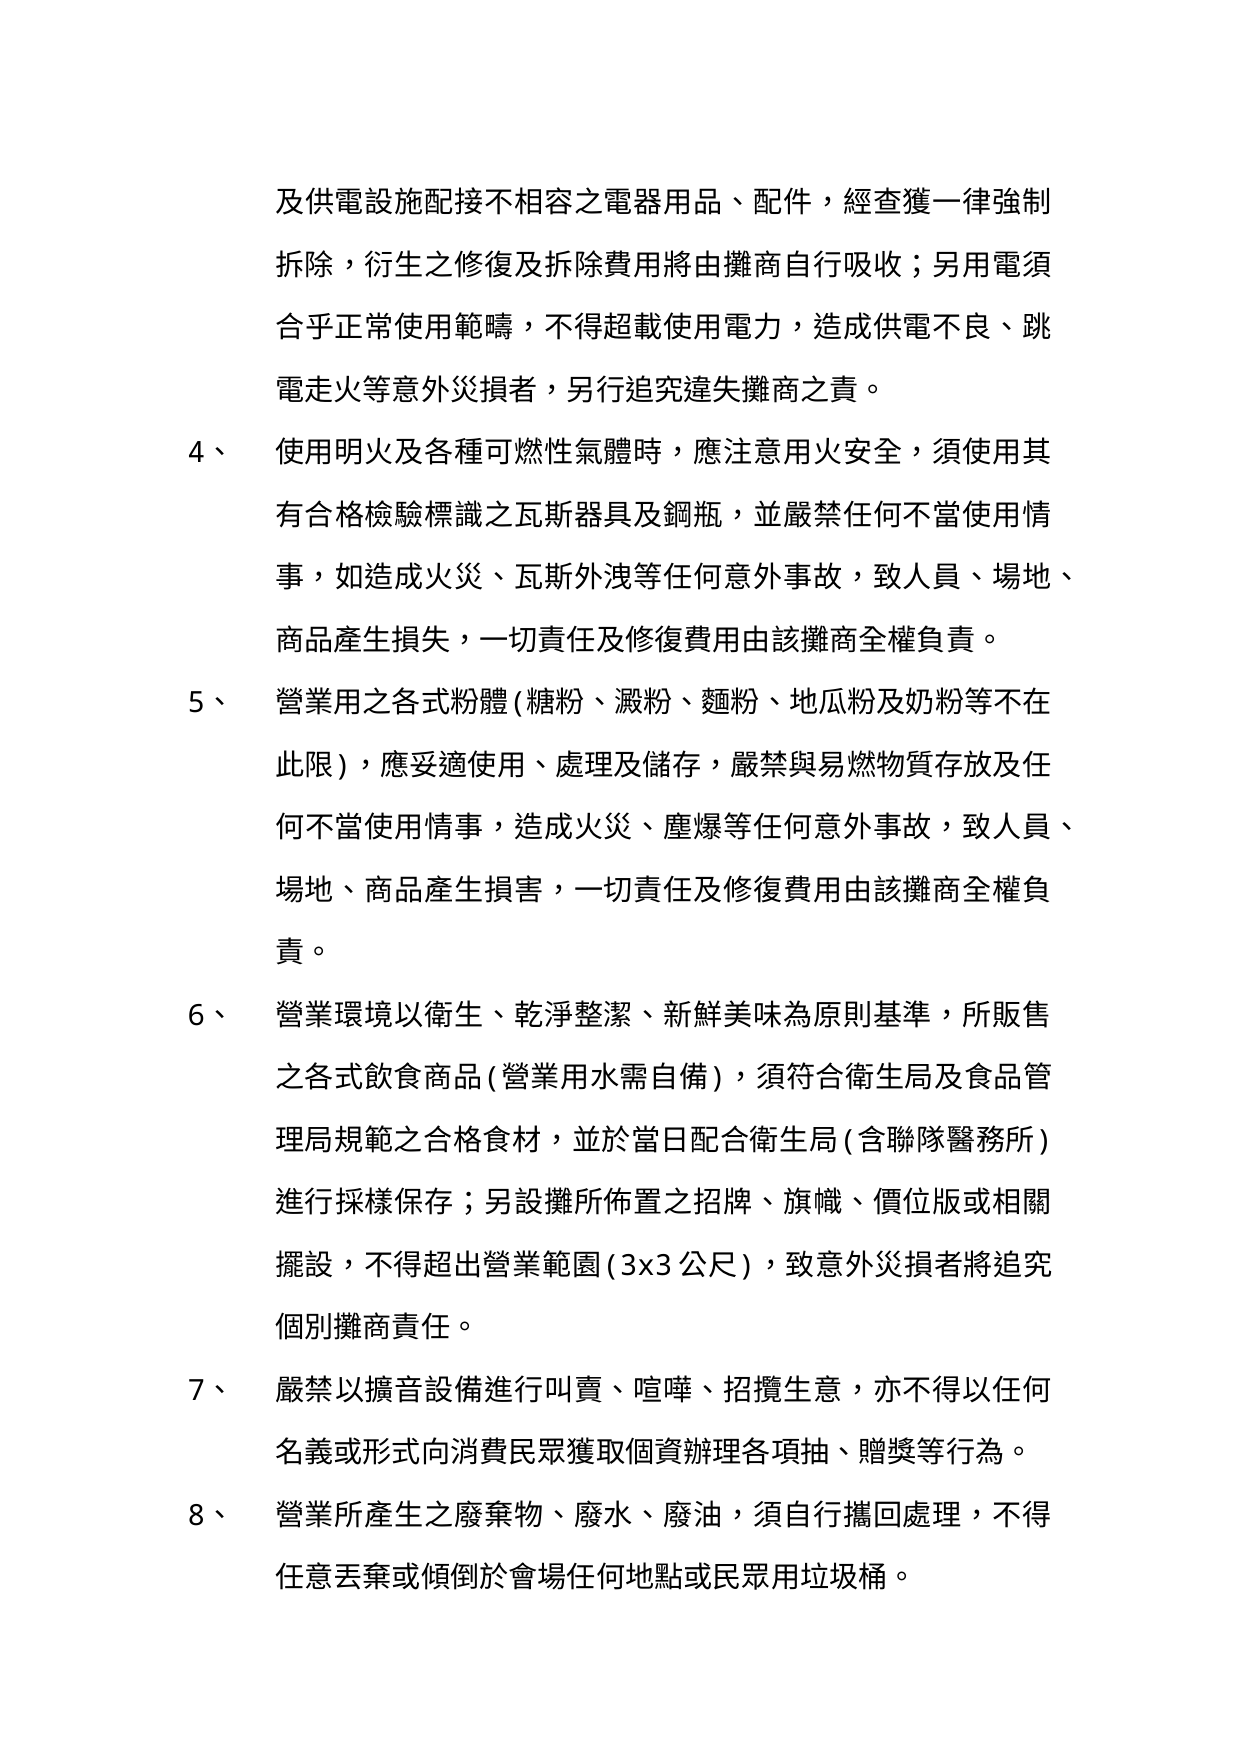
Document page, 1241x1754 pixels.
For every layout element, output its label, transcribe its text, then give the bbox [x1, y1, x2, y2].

list 營業用之各式粉體(糖粉、澱粉、麵粉、地瓜粉及奶粉等不在此限)，應妥適使用、處理及儲存，嚴禁與易燃物質存放及任何不當使用情事，造成火災、塵爆等任何意外事故，致人員、場地、商品產生損害，一切責任及修復費用由該攤商全權負責。 [187, 658, 1053, 971]
list 營業所產生之廢棄物、廢水、廢油，須自行攜回處理，不得任意丟棄或傾倒於會場任何地點或民眾用垃圾桶。 [187, 1471, 1053, 1596]
list 使用明火及各種可燃性氣體時，應注意用火安全，須使用其有合格檢驗標識之瓦斯器具及鋼瓶，並嚴禁任何不當使用情事，如造成火災、瓦斯外洩等任何意外事故，致人員、場地、商品產生損失，一切責任及修復費用由該攤商全權負責。 [187, 408, 1053, 658]
list 嚴禁以擴音設備進行叫賣、喧嘩、招攬生意，亦不得以任何名義或形式向消費民眾獲取個資辦理各項抽、贈獎等行為。 [187, 1346, 1053, 1471]
list 營業環境以衛生、乾淨整潔、新鮮美味為原則基準，所販售之各式飲食商品(營業用水需自備)，須符合衛生局及食品管理局規範之合格食材，並於當日配合衛生局(含聯隊醫務所)進行採樣保存；另設攤所佈置之招牌、旗幟、價位版或相關擺設，不得超出營業範園(3x3公尺)，致意外災損者將追究個別攤商責任。 [187, 971, 1053, 1346]
list 及供電設施配接不相容之電器用品、配件，經查獲一律強制拆除，衍生之修復及拆除費用將由攤商自行吸收；另用電須合乎正常使用範疇，不得超載使用電力，造成供電不良、跳電走火等意外災損者，另行追究違失攤商之責。 [187, 158, 1053, 408]
